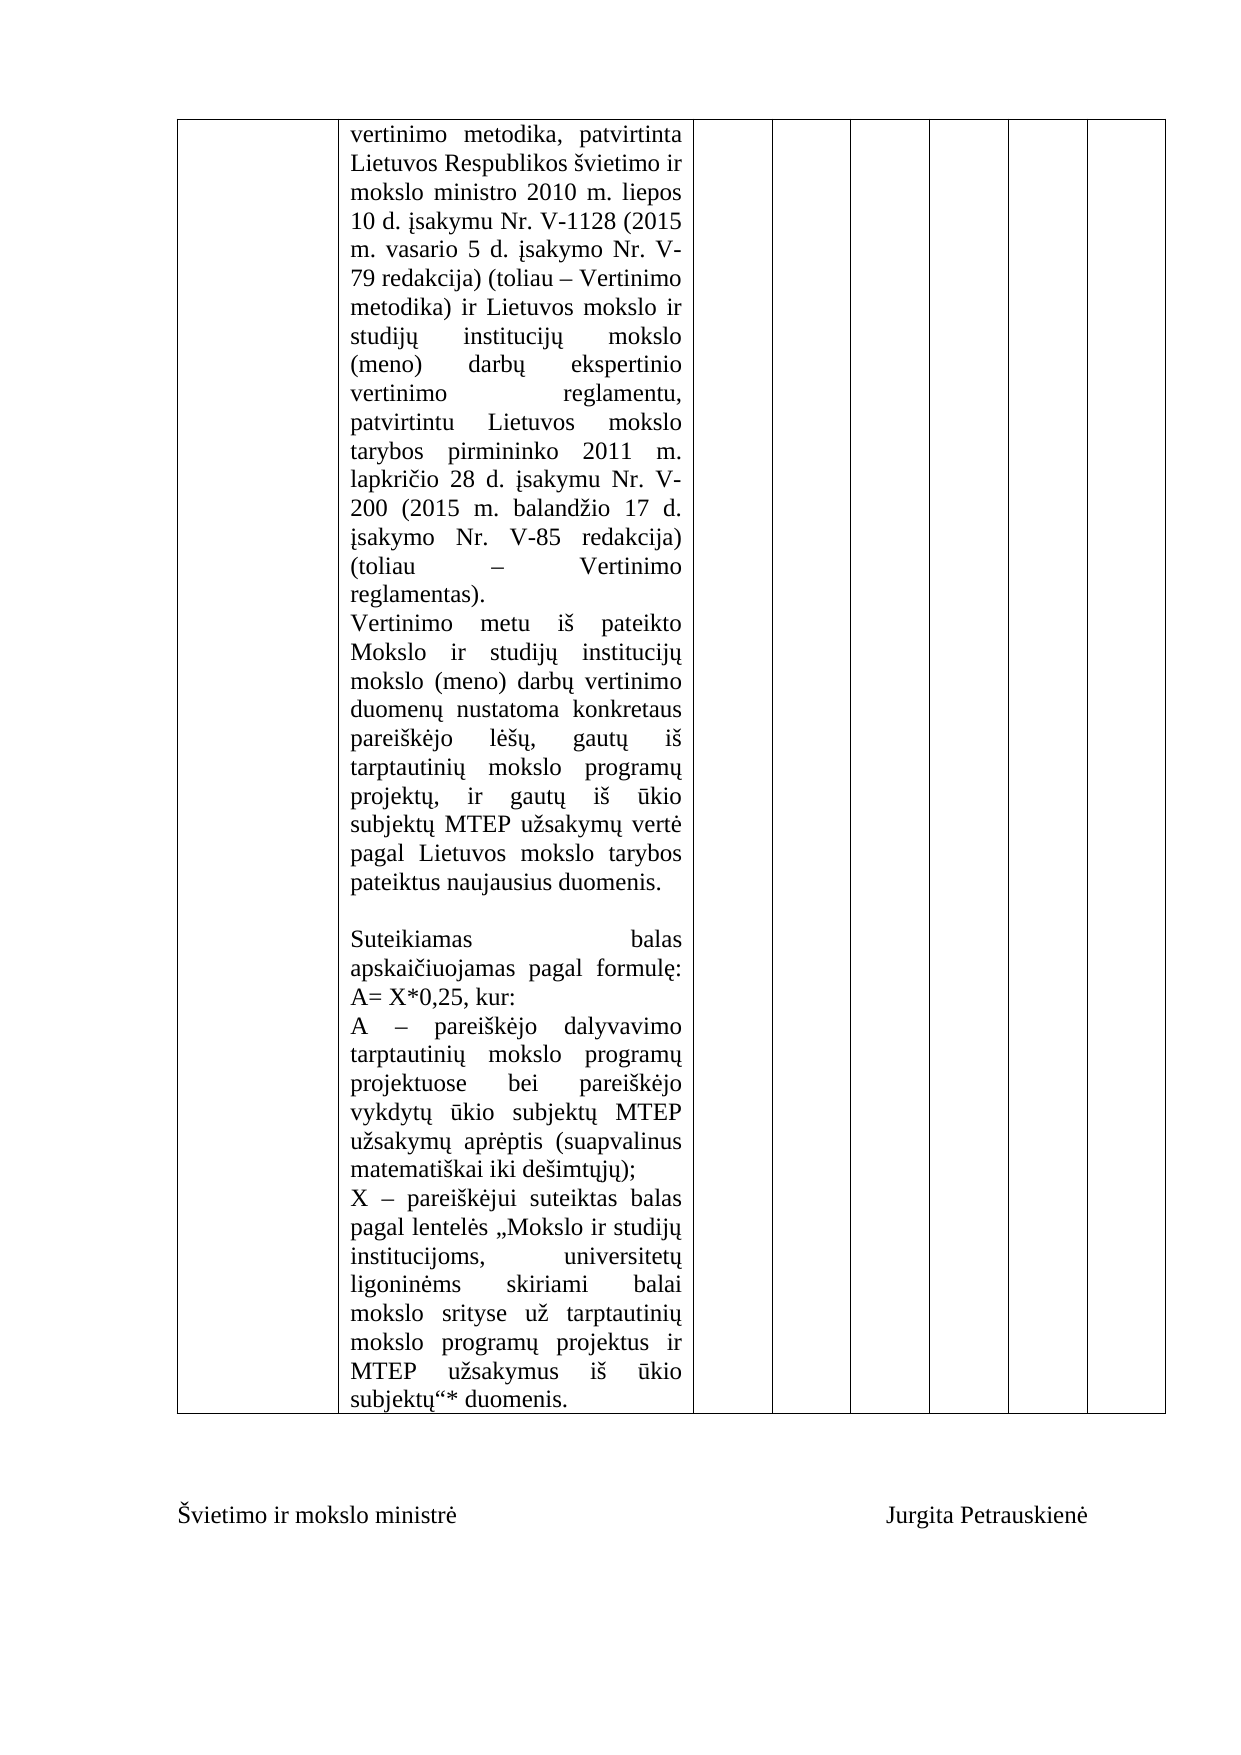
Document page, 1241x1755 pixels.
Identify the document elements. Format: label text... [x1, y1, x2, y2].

text Švietimo ir mokslo ministrė Jurgita Petrauskienė [177, 1501, 1167, 1529]
table_header [178, 120, 338, 1413]
table_header [930, 120, 1008, 1413]
table_header [1009, 120, 1087, 1413]
table_header [694, 120, 772, 1413]
table_header vertinimo metodika, patvirtinta Lietuvos Respublikos švietimo ir mokslo ministro 2010 m. liepos 10 d. įsakymu Nr. V-1128 (2015 m. vasario 5 d. įsakymo Nr. V-79 redakcija) (toliau – Vertinimo metodika) ir Lietuvos mokslo ir studijų institucijų mokslo (meno) darbų ekspertinio vertinimo reglamentu, patvirtintu Lietuvos mokslo tarybos pirmininko 2011 m. lapkričio 28 d. įsakymu Nr. V-200 (2015 m. balandžio 17 d. įsakymo Nr. V-85 redakcija) (toliau – Vertinimo reglamentas). Vertinimo metu iš pateikto Mokslo ir studijų institucijų mokslo (meno) darbų vertinimo duomenų nustatoma konkretaus pareiškėjo lėšų, gautų iš tarptautinių mokslo programų projektų, ir gautų iš ūkio subjektų MTEP užsakymų vertė pagal Lietuvos mokslo tarybos pateiktus naujausius duomenis. Suteikiamas balas apskaičiuojamas pagal formulę: A= X*0,25, kur: A – pareiškėjo dalyvavimo tarptautinių mokslo programų projektuose bei pareiškėjo vykdytų ūkio subjektų MTEP užsakymų aprėptis (suapvalinus matematiškai iki dešimtųjų); X – pareiškėjui suteiktas balas pagal lentelės „Mokslo ir studijų institucijoms, universitetų ligoninėms skiriami balai mokslo srityse už tarptautinių mokslo programų projektus ir MTEP užsakymus iš ūkio subjektų“* duomenis. [339, 120, 693, 1413]
table_header [851, 120, 929, 1413]
table_header [1088, 120, 1165, 1413]
table_header [773, 120, 850, 1413]
